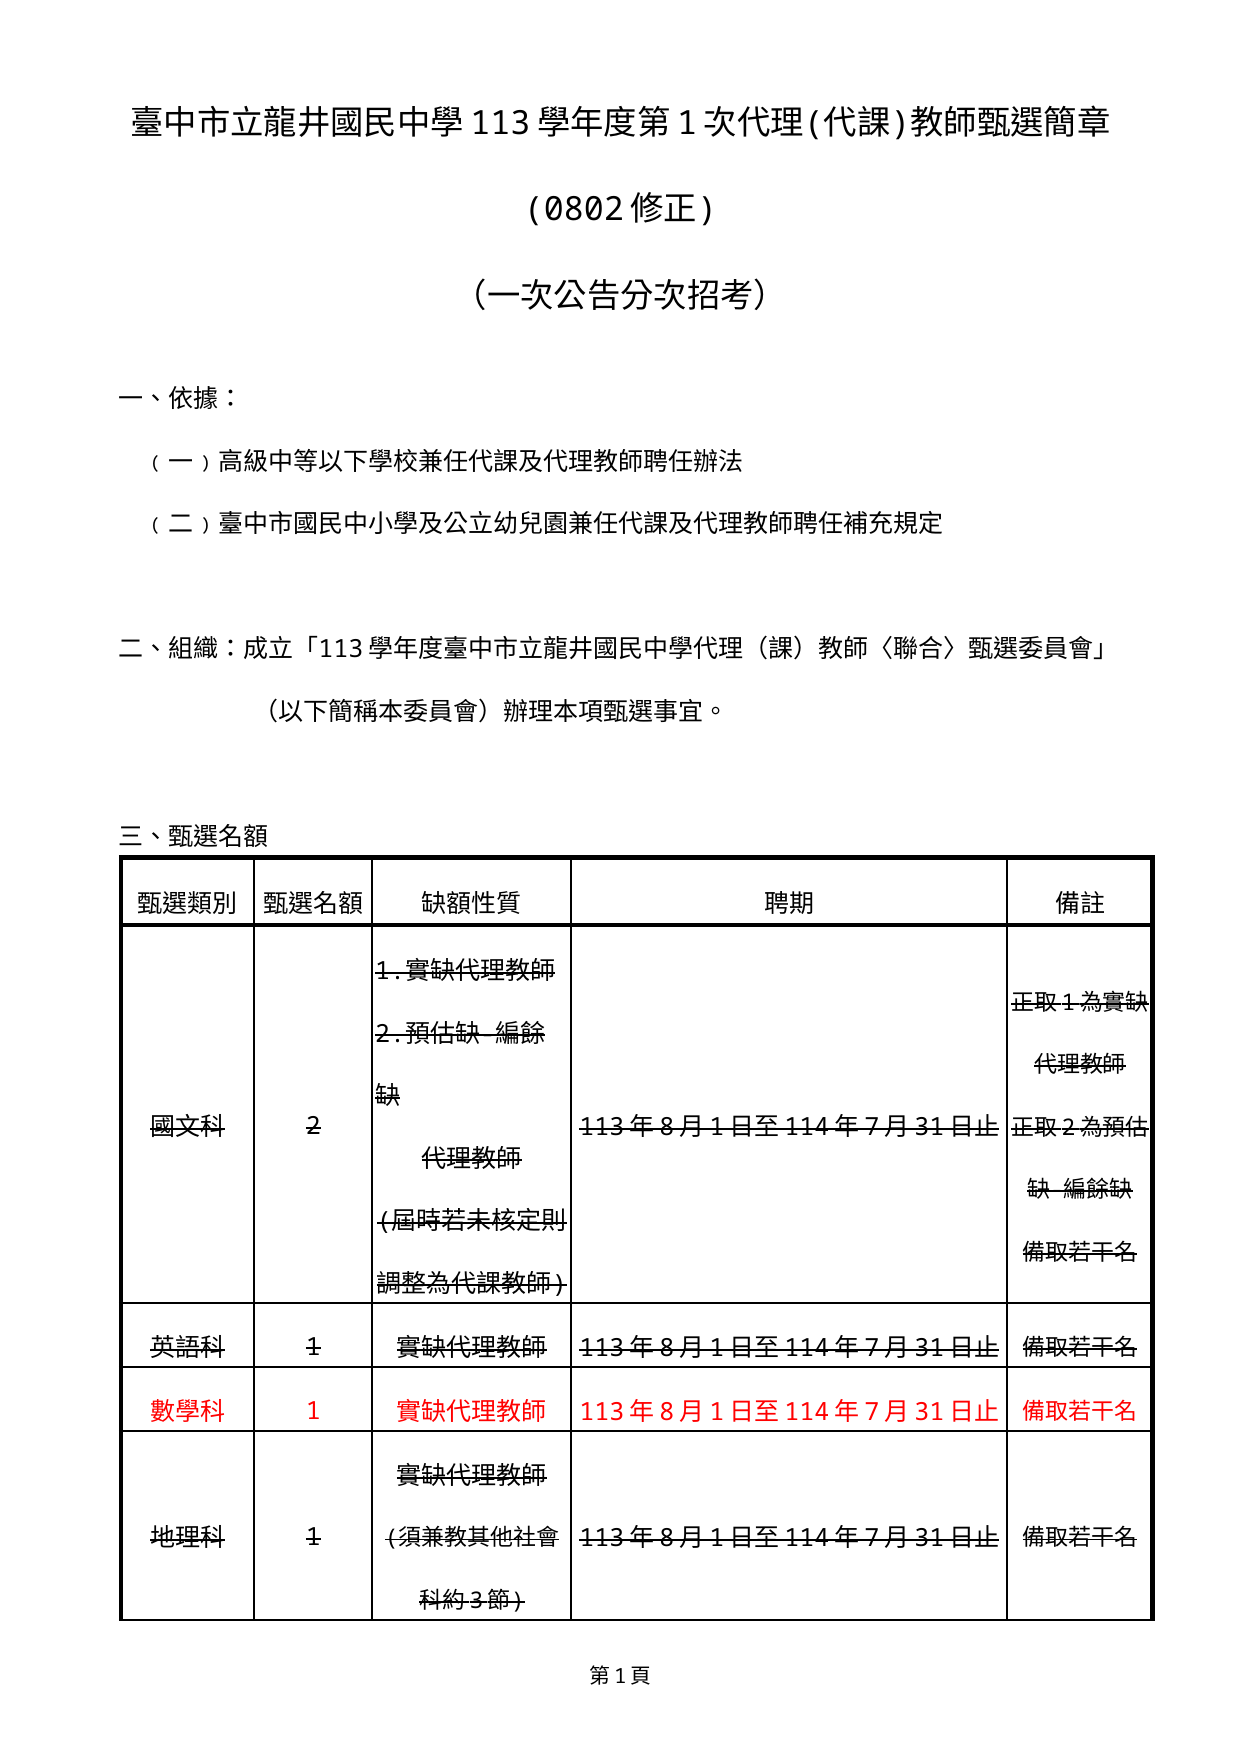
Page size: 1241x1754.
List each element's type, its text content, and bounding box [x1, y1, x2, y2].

table_header 備註 [1008, 860, 1150, 922]
text 臺中市立龍井國民中學113學年度第1次代理(代課)教師甄選簡章 [118, 78, 1122, 141]
table_cell 備取若干名 [1008, 1368, 1150, 1430]
table_cell 數學科 [123, 1368, 253, 1430]
table_cell 備取若干名 [1008, 1304, 1150, 1366]
text （以下簡稱本委員會）辦理本項甄選事宜。 [118, 668, 1122, 730]
table_cell 正取1為實缺代理教師 正取2為預估缺-編餘缺 備取若干名 [1008, 927, 1150, 1302]
table_cell 1 [255, 1304, 371, 1366]
table_header 甄選名額 [255, 860, 371, 922]
table_cell 113年8月1日至114年7月31日止 [572, 1368, 1006, 1430]
table_header 聘期 [572, 860, 1006, 922]
table_cell 1 [255, 1432, 371, 1619]
table_cell 1.實缺代理教師2.預估缺-編餘缺 代理教師 (屆時若未核定則調整為代課教師) [373, 927, 570, 1302]
text ﹙二﹚臺中市國民中小學及公立幼兒園兼任代課及代理教師聘任補充規定 [143, 480, 1122, 543]
table_header 甄選類別 [123, 860, 253, 922]
table_cell 1 [255, 1368, 371, 1430]
table_cell 2 [255, 927, 371, 1302]
text 二、組織：成立「113學年度臺中市立龍井國民中學代理（課）教師〈聯合〉甄選委員會」 [118, 605, 1122, 668]
table_cell 備取若干名 [1008, 1432, 1150, 1619]
text （一次公告分次招考） [118, 251, 1122, 314]
table_cell 實缺代理教師 [373, 1304, 570, 1366]
table_cell 113年8月1日至114年7月31日止 [572, 1304, 1006, 1366]
table_cell 國文科 [123, 927, 253, 1302]
text 一、依據： [118, 355, 1122, 418]
table_cell 英語科 [123, 1304, 253, 1366]
text ﹙一﹚高級中等以下學校兼任代課及代理教師聘任辦法 [143, 418, 1122, 480]
table_cell 113年8月1日至114年7月31日止 [572, 1432, 1006, 1619]
text (0802修正) [118, 165, 1122, 227]
table_header 缺額性質 [373, 860, 570, 922]
text 三、甄選名額 [118, 793, 1122, 855]
table_cell 113年8月1日至114年7月31日止 [572, 927, 1006, 1302]
table_cell 實缺代理教師 (須兼教其他社會科約3節) [373, 1432, 570, 1619]
table_cell 地理科 [123, 1432, 253, 1619]
table_cell 實缺代理教師 [373, 1368, 570, 1430]
